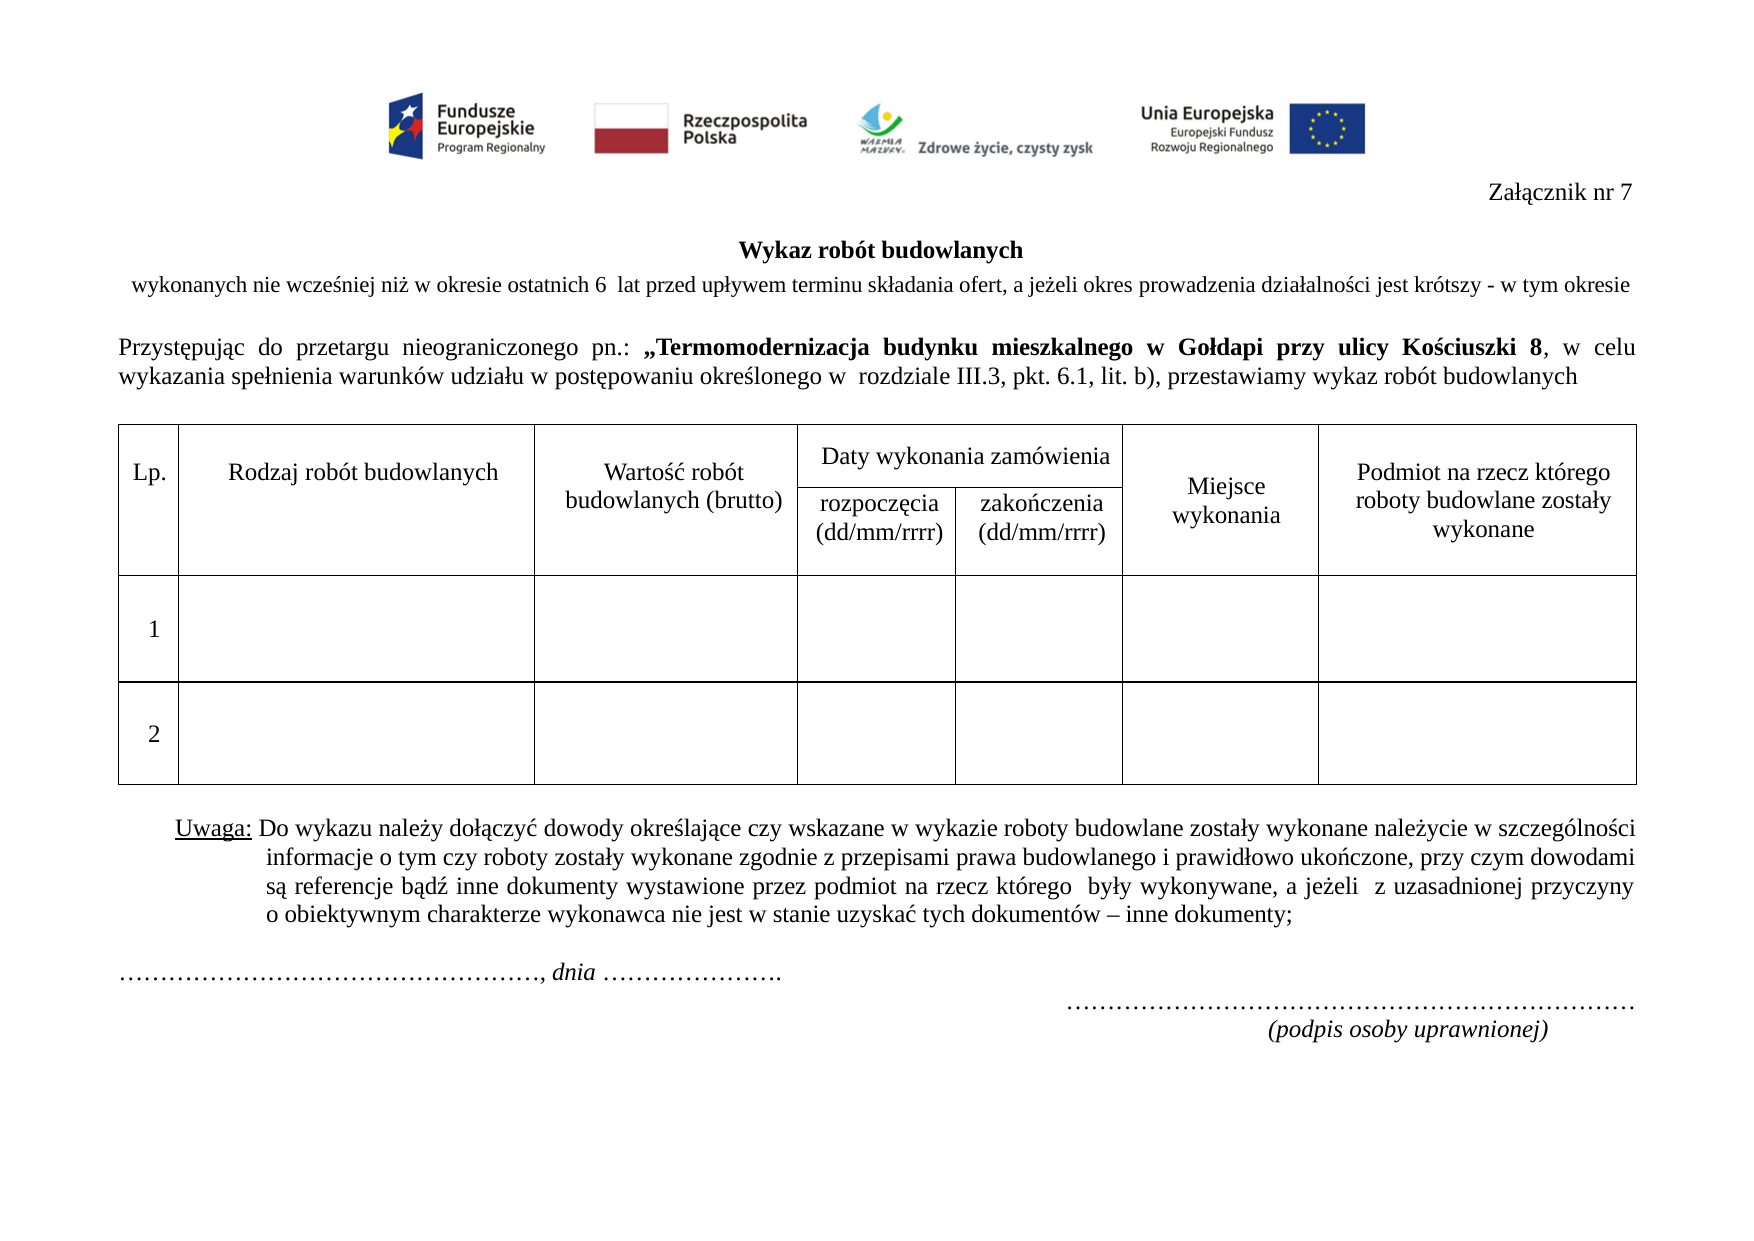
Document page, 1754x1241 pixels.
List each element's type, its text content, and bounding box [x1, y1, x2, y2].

table_cell [179, 683, 534, 783]
table_cell [956, 683, 1122, 783]
text …………………………………………………………… [118, 986, 1636, 1014]
table_header Daty wykonania zamówienia [798, 425, 1122, 487]
table_cell [1123, 576, 1318, 681]
table_cell [956, 576, 1122, 681]
text wykonanych nie wcześniej niż w okresie ostatnich 6 lat przed upływem terminu składania ofert, a jeżeli okres prowadzenia działalności jest krótszy - w tym okresie [126, 265, 1636, 299]
text Wykaz robót budowlanych [126, 232, 1636, 265]
text Uwaga: Do wykazu należy dołączyć dowody określające czy wskazane w wykazie roboty budowlane zostały wykonane należycie w szczególności informacje o tym czy roboty zostały wykonane zgodnie z przepisami prawa budowlanego i prawidłowo ukończone, przy czym dowodami są referencje bądź inne dokumenty wystawione przez podmiot na rzecz którego były wykonywane, a jeżeli z uzasadnionej przyczyny o obiektywnym charakterze wykonawca nie jest w stanie uzyskać tych dokumentów – inne dokumenty; [175, 813, 1636, 928]
table_cell [535, 576, 797, 681]
text Przystępując do przetargu nieograniczonego pn.: „Termomodernizacja budynku mieszkalnego w Gołdapi przy ulicy Kościuszki 8, w celu wykazania spełnienia warunków udziału w postępowaniu określonego w rozdziale III.3, pkt. 6.1, lit. b), przestawiamy wykaz robót budowlanych [118, 332, 1636, 390]
table_cell [535, 683, 797, 783]
table_header Miejsce wykonania [1123, 425, 1318, 575]
table_header Rodzaj robót budowlanych [179, 425, 534, 575]
table_cell zakończenia (dd/mm/rrrr) [956, 488, 1122, 575]
table_cell [1319, 576, 1636, 681]
table_cell rozpoczęcia (dd/mm/rrrr) [798, 488, 955, 575]
table_cell [798, 683, 955, 783]
text (podpis osoby uprawnionej) [118, 1014, 1551, 1043]
table_header Lp. [119, 425, 178, 575]
table_header Wartość robót budowlanych (brutto) [535, 425, 797, 575]
table_cell 1 [119, 576, 178, 681]
table_header Podmiot na rzecz którego roboty budowlane zostały wykonane [1319, 425, 1636, 575]
table_cell [1123, 683, 1318, 783]
text Załącznik nr 7 [1181, 179, 1632, 205]
table_cell [1319, 683, 1636, 783]
text ……………………………………………, dnia …………………. [118, 957, 1636, 986]
table_cell [798, 576, 955, 681]
table_cell [179, 576, 534, 681]
table_cell 2 [119, 683, 178, 783]
